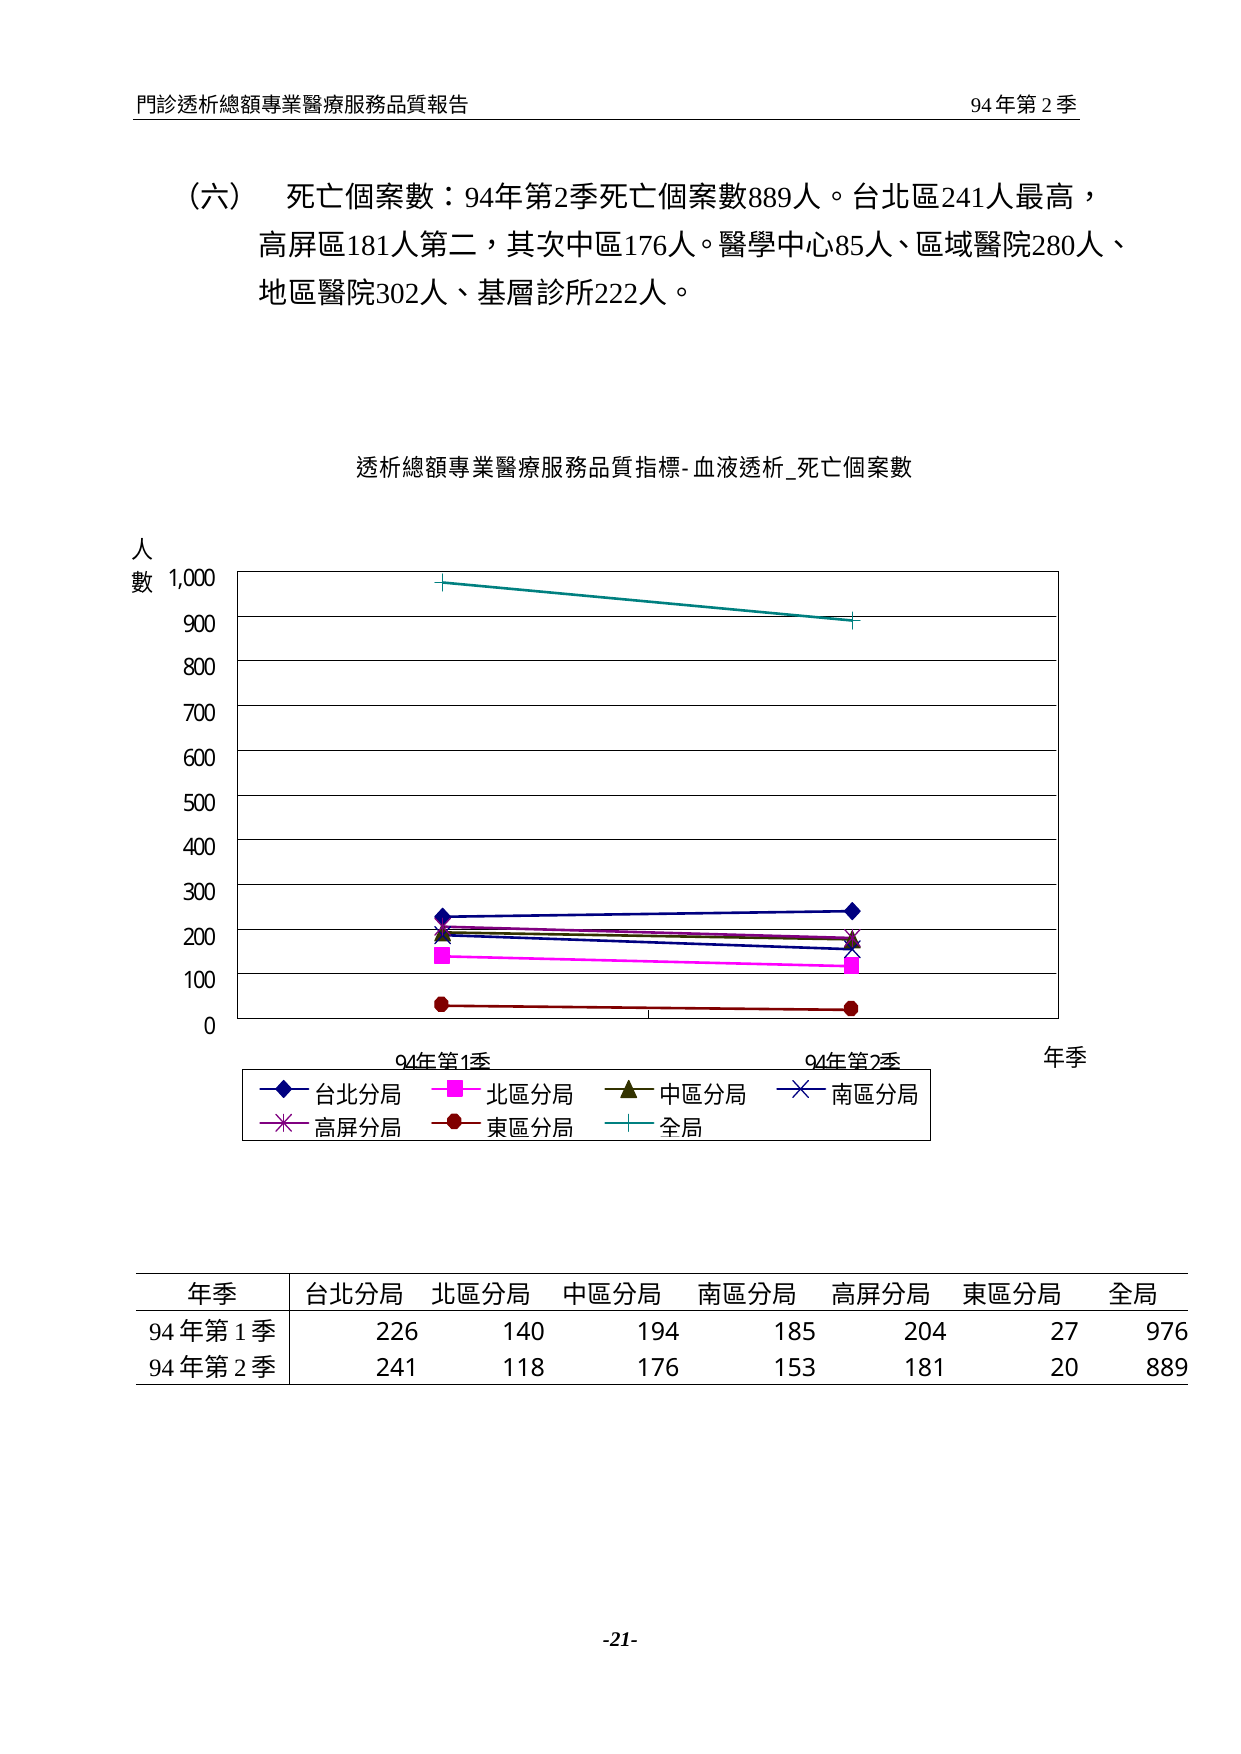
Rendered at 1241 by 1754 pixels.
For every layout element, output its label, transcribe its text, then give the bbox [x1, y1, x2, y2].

table_cell 194 [545, 1311, 679, 1348]
table_header 東區分局 [946, 1274, 1079, 1310]
table_cell 118 [418, 1348, 544, 1384]
table_cell 20 [946, 1348, 1079, 1384]
table_header 全局 [1079, 1274, 1188, 1310]
table_cell 94年第2季 [136, 1348, 289, 1384]
table_cell 181 [816, 1348, 946, 1384]
table_cell 94年第1季 [136, 1311, 289, 1348]
table_cell 153 [679, 1348, 816, 1384]
list 死亡個案數：94年第2季死亡個案數889人。台北區241人最高，高屏區181人第二，其次中區176人。醫學中心85人、區域醫院280人、地區醫院302人、基層診所222人。 [171, 169, 1104, 313]
table_header 高屏分局 [816, 1274, 946, 1310]
table_header 北區分局 [418, 1274, 544, 1310]
table_cell 27 [946, 1311, 1079, 1348]
table_cell 241 [290, 1348, 418, 1384]
table_cell 204 [816, 1311, 946, 1348]
table_cell 976 [1079, 1311, 1188, 1348]
table_header 南區分局 [679, 1274, 816, 1310]
table_cell 185 [679, 1311, 816, 1348]
table_cell 889 [1079, 1348, 1188, 1384]
table_cell 176 [545, 1348, 679, 1384]
table_cell 226 [290, 1311, 418, 1348]
table_cell 140 [418, 1311, 544, 1348]
table_header 台北分局 [290, 1274, 418, 1310]
table_header 年季 [136, 1274, 289, 1310]
table_header 中區分局 [545, 1274, 679, 1310]
